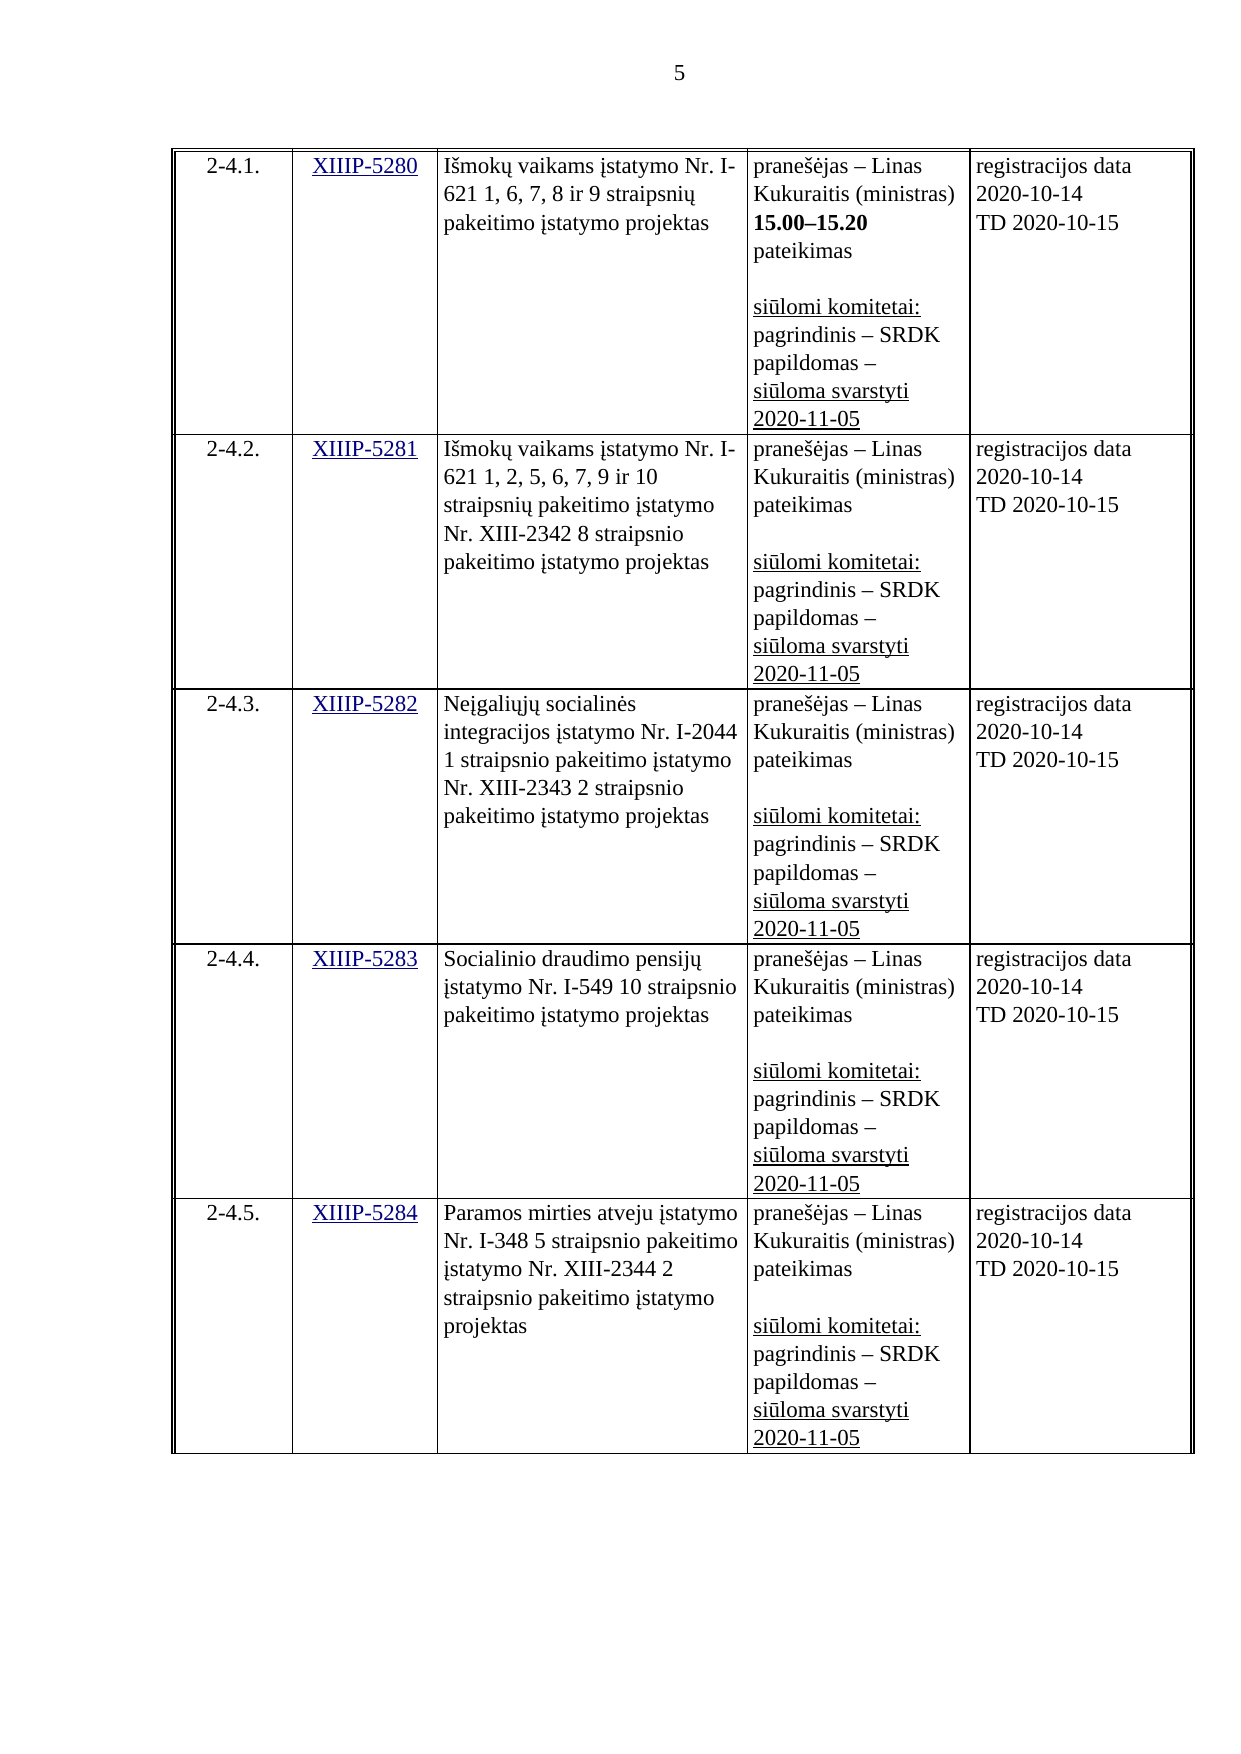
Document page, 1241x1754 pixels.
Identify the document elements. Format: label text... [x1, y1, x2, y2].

table_cell XIIIP-5282 [293, 690, 437, 943]
table_cell pranešėjas – Linas Kukuraitis (ministras) pateikimas siūlomi komitetai: pagrindinis – SRDK papildomas – siūloma svarstyti 2020-11-05 [748, 690, 969, 943]
table_cell XIIIP-5280 [293, 152, 437, 434]
table_cell [1195, 148, 1240, 434]
table_cell XIIIP-5284 [293, 1199, 437, 1452]
table_cell registracijos data 2020-10-14 TD 2020-10-15 [971, 1199, 1190, 1452]
table_cell 2-4.5. [176, 1199, 292, 1452]
table_cell [1195, 434, 1240, 688]
table_cell 2-4.2. [176, 435, 292, 688]
table_cell Socialinio draudimo pensijų įstatymo Nr. I-549 10 straipsnio pakeitimo įstatymo projektas [438, 945, 747, 1198]
table_cell Išmokų vaikams įstatymo Nr. I-621 1, 2, 5, 6, 7, 9 ir 10 straipsnių pakeitimo įstatymo Nr. XIII-2342 8 straipsnio pakeitimo įstatymo projektas [438, 435, 747, 688]
table_cell [1195, 688, 1240, 943]
table_cell 2-4.1. [176, 152, 292, 434]
table_cell Paramos mirties atveju įstatymo Nr. I-348 5 straipsnio pakeitimo įstatymo Nr. XIII-2344 2 straipsnio pakeitimo įstatymo projektas [438, 1199, 747, 1452]
table_cell XIIIP-5281 [293, 435, 437, 688]
table_cell registracijos data 2020-10-14 TD 2020-10-15 [971, 945, 1190, 1198]
table_cell Neįgaliųjų socialinės integracijos įstatymo Nr. I-2044 1 straipsnio pakeitimo įstatymo Nr. XIII-2343 2 straipsnio pakeitimo įstatymo projektas [438, 690, 747, 943]
table_cell registracijos data 2020-10-14 TD 2020-10-15 [971, 152, 1190, 434]
table_cell Išmokų vaikams įstatymo Nr. I-621 1, 6, 7, 8 ir 9 straipsnių pakeitimo įstatymo projektas [438, 152, 747, 434]
table_cell 2-4.3. [176, 690, 292, 943]
table_cell 2-4.4. [176, 945, 292, 1198]
table_cell registracijos data 2020-10-14 TD 2020-10-15 [971, 690, 1190, 943]
table_cell XIIIP-5283 [293, 945, 437, 1198]
table_cell registracijos data 2020-10-14 TD 2020-10-15 [971, 435, 1190, 688]
table_cell [1195, 943, 1240, 1198]
table_cell pranešėjas – Linas Kukuraitis (ministras) pateikimas siūlomi komitetai: pagrindinis – SRDK papildomas – siūloma svarstyti 2020-11-05 [748, 1199, 969, 1452]
table_cell [1195, 1198, 1240, 1452]
table_cell pranešėjas – Linas Kukuraitis (ministras) pateikimas siūlomi komitetai: pagrindinis – SRDK papildomas – siūloma svarstyti 2020-11-05 [748, 945, 969, 1198]
table_cell pranešėjas – Linas Kukuraitis (ministras) 15.00–15.20 pateikimas siūlomi komitetai: pagrindinis – SRDK papildomas – siūloma svarstyti 2020-11-05 [748, 152, 969, 434]
table_cell pranešėjas – Linas Kukuraitis (ministras) pateikimas siūlomi komitetai: pagrindinis – SRDK papildomas – siūloma svarstyti 2020-11-05 [748, 435, 969, 688]
